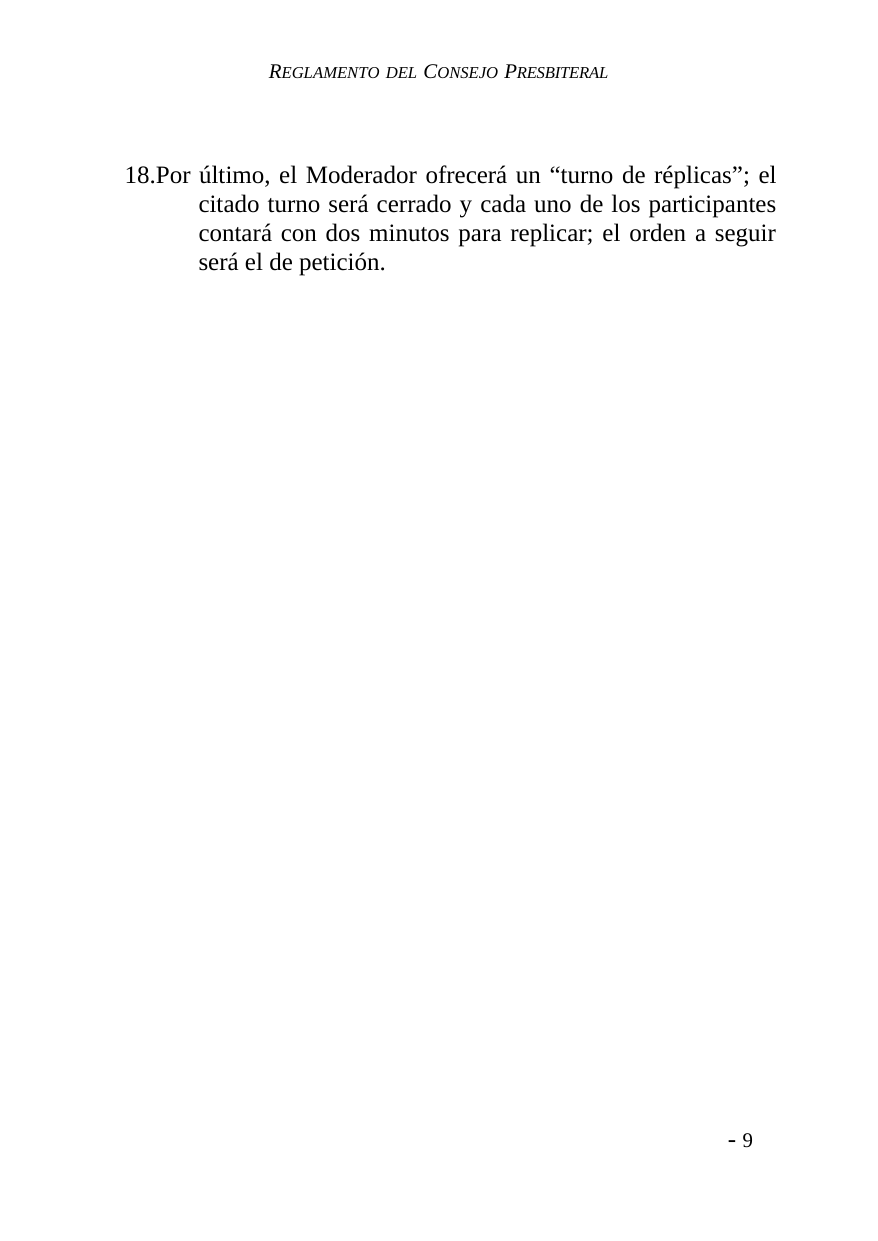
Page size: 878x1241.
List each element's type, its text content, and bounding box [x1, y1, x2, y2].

list Por último, el Moderador ofrecerá un “turno de réplicas”; el citado turno será cerrado y cada uno de los participantes contará con dos minutos para replicar; el orden a seguir será el de petición. [124, 160, 777, 275]
